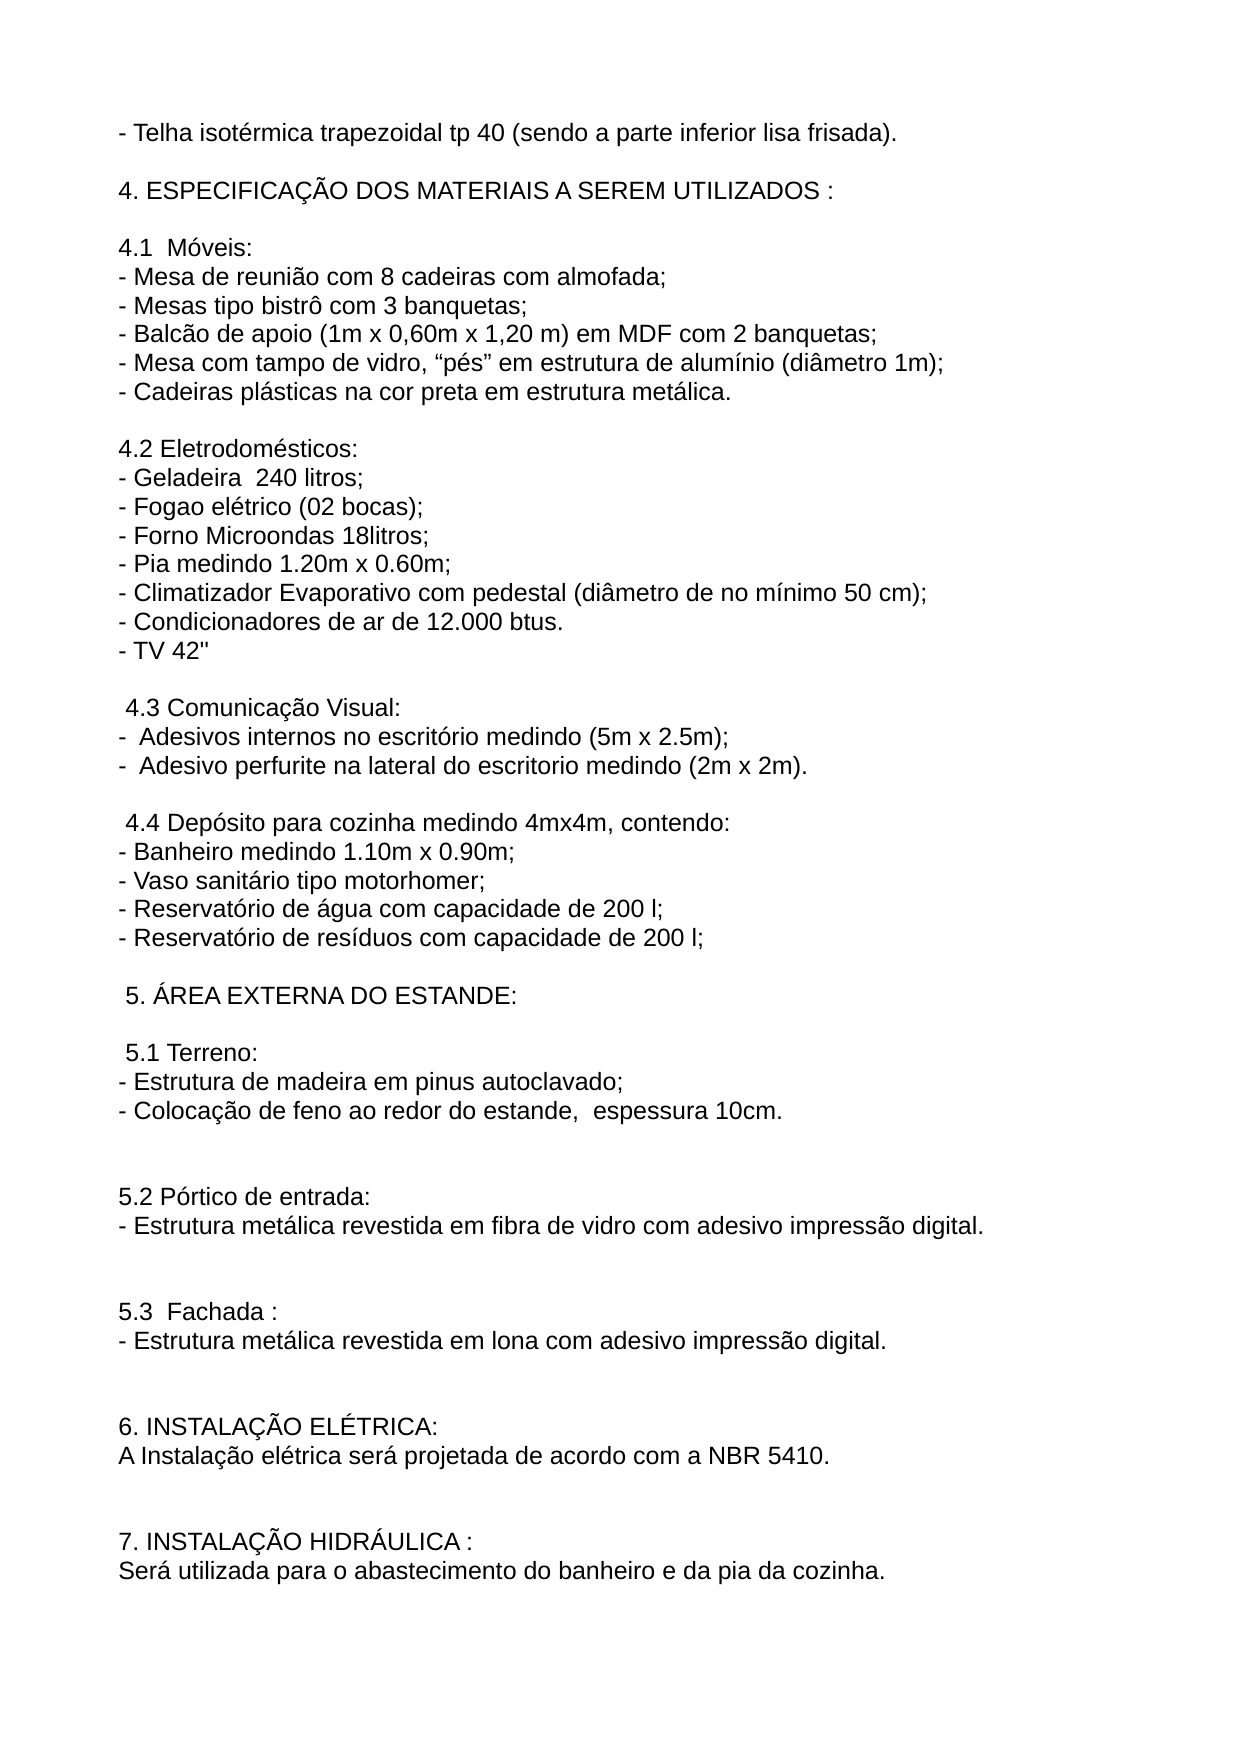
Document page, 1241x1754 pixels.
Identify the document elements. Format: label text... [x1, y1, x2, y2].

text - Reservatório de água com capacidade de 200 l; [118, 894, 1122, 923]
text - Banheiro medindo 1.10m x 0.90m; [118, 837, 1122, 866]
text - Fogao elétrico (02 bocas); [118, 492, 1122, 521]
text - Adesivo perfurite na lateral do escritorio medindo (2m x 2m). [118, 751, 1122, 779]
text 5.1 Terreno: [118, 1038, 1122, 1067]
text - Mesas tipo bistrô com 3 banquetas; [118, 291, 1122, 319]
text 4.1 Móveis: [118, 233, 1122, 262]
text - Vaso sanitário tipo motorhomer; [118, 866, 1122, 894]
text - Colocação de feno ao redor do estande, espessura 10cm. [118, 1096, 1122, 1124]
text 7. INSTALAÇÃO HIDRÁULICA : [118, 1527, 1122, 1556]
text 4.4 Depósito para cozinha medindo 4mx4m, contendo: [118, 808, 1122, 837]
text 5.2 Pórtico de entrada: [118, 1182, 1122, 1211]
text 5.3 Fachada : [118, 1297, 1122, 1326]
text 6. INSTALAÇÃO ELÉTRICA: [118, 1412, 1122, 1441]
text - Climatizador Evaporativo com pedestal (diâmetro de no mínimo 50 cm); [118, 578, 1122, 607]
text 4.3 Comunicação Visual: [118, 693, 1122, 722]
text - TV 42'' [118, 636, 1122, 664]
text - Reservatório de resíduos com capacidade de 200 l; [118, 923, 1122, 952]
text 4. ESPECIFICAÇÃO DOS MATERIAIS A SEREM UTILIZADOS : [118, 176, 1122, 204]
text - Adesivos internos no escritório medindo (5m x 2.5m); [118, 722, 1122, 751]
text Será utilizada para o abastecimento do banheiro e da pia da cozinha. [118, 1556, 1122, 1584]
text - Pia medindo 1.20m x 0.60m; [118, 549, 1122, 578]
text - Cadeiras plásticas na cor preta em estrutura metálica. [118, 377, 1122, 406]
text - Estrutura metálica revestida em fibra de vidro com adesivo impressão digital. [118, 1211, 1122, 1239]
text - Mesa de reunião com 8 cadeiras com almofada; [118, 262, 1122, 291]
text 4.2 Eletrodomésticos: [118, 434, 1122, 463]
text - Geladeira 240 litros; [118, 463, 1122, 492]
text - Estrutura metálica revestida em lona com adesivo impressão digital. [118, 1326, 1122, 1354]
text A Instalação elétrica será projetada de acordo com a NBR 5410. [118, 1441, 1122, 1469]
text - Balcão de apoio (1m x 0,60m x 1,20 m) em MDF com 2 banquetas; [118, 319, 1122, 348]
text 5. ÁREA EXTERNA DO ESTANDE: [118, 981, 1122, 1009]
text - Estrutura de madeira em pinus autoclavado; [118, 1067, 1122, 1096]
text - Condicionadores de ar de 12.000 btus. [118, 607, 1122, 636]
text - Mesa com tampo de vidro, “pés” em estrutura de alumínio (diâmetro 1m); [118, 348, 1122, 377]
text - Telha isotérmica trapezoidal tp 40 (sendo a parte inferior lisa frisada). [118, 118, 1122, 147]
text - Forno Microondas 18litros; [118, 521, 1122, 549]
